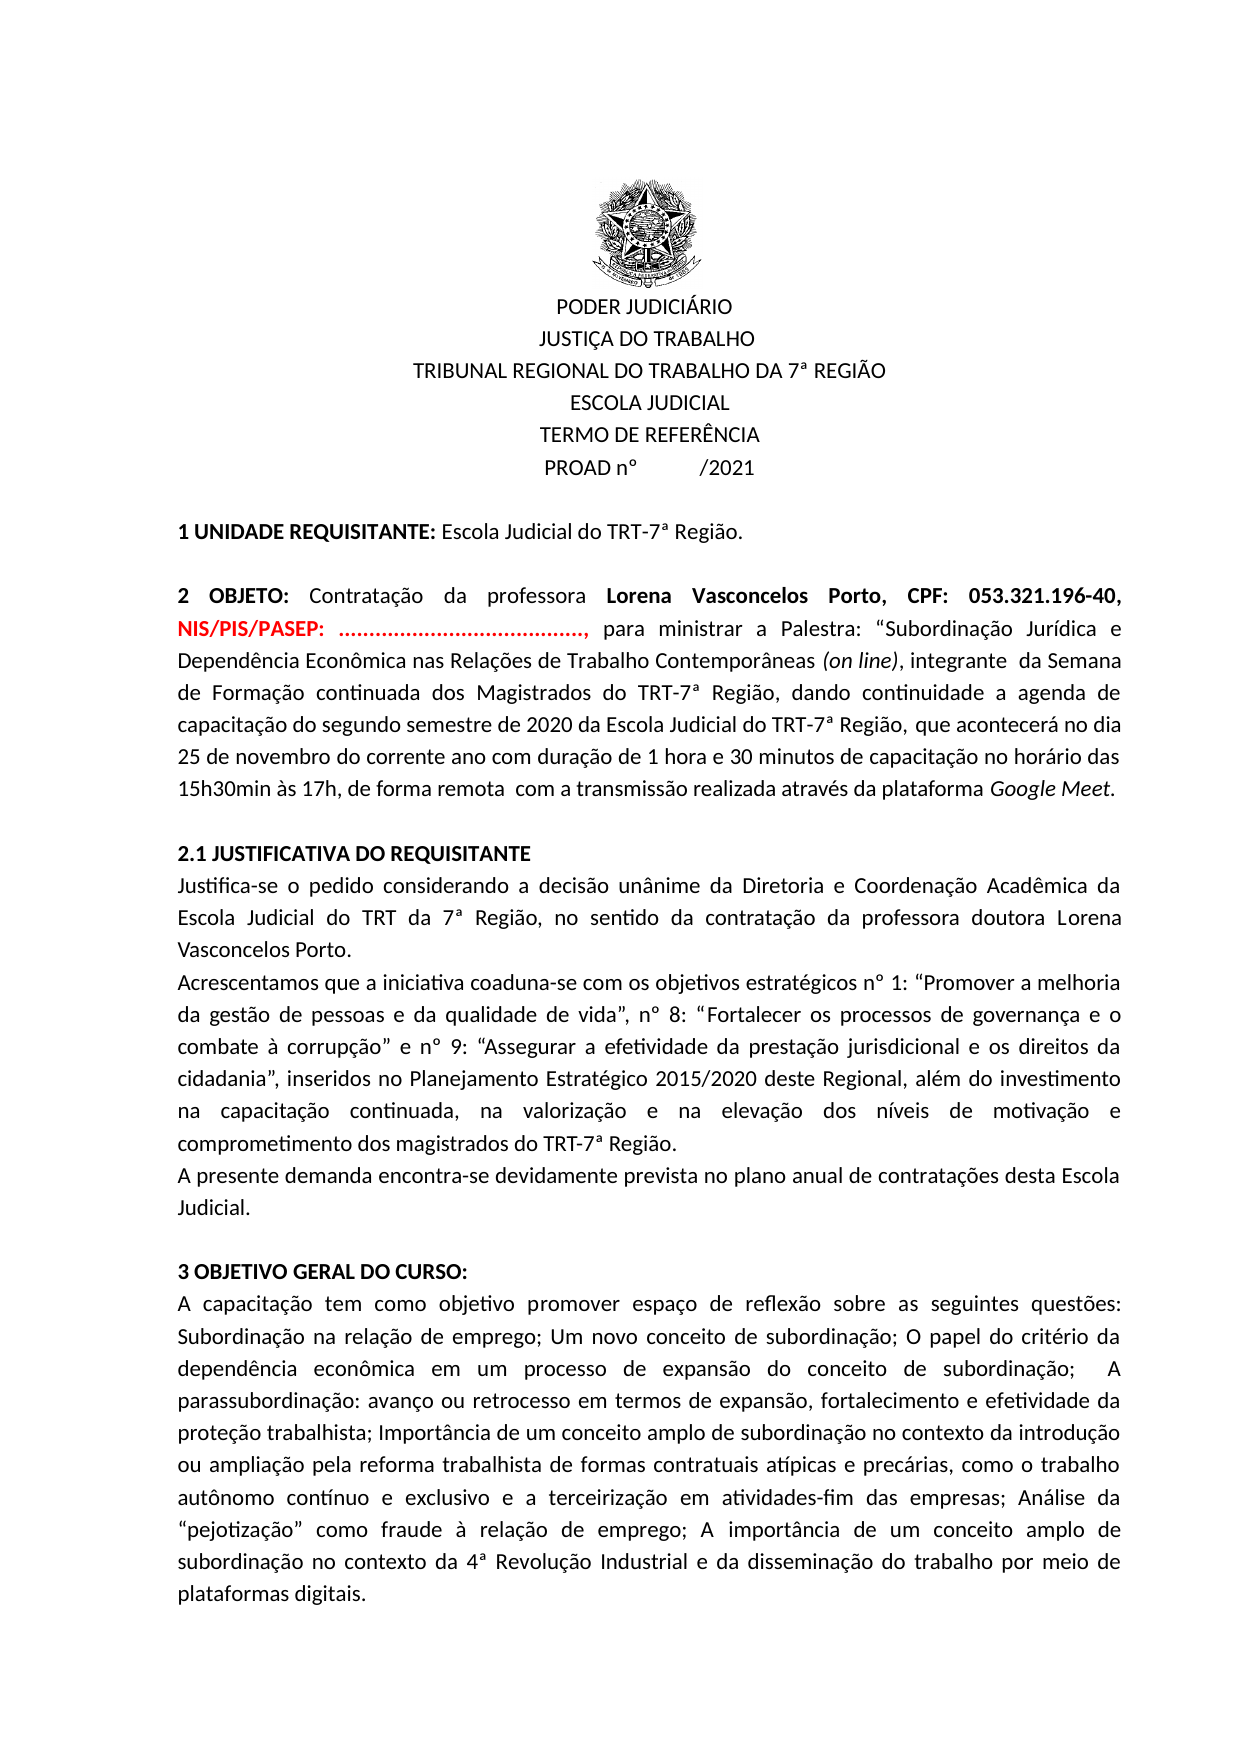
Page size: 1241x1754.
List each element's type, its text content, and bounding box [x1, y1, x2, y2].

text 2 OBJETO: Contratação da professora Lorena Vasconcelos Porto, CPF: 053.321.196-40, NIS/PIS/PASEP: ........................................, para ministrar a Palestra: “Subordinação Jurídica e Dependência Econômica nas Relações de Trabalho Contemporâneas (on line), integrante da Semana de Formação continuada dos Magistrados do TRT-7ª Região, dando continuidade a agenda de capacitação do segundo semestre de 2020 da Escola Judicial do TRT-7ª Região, que acontecerá no dia 25 de novembro do corrente ano com duração de 1 hora e 30 minutos de capacitação no horário das 15h30min às 17h, de forma remota com a transmissão realizada através da plataforma Google Meet. [177, 581, 1122, 803]
text Justifica-se o pedido considerando a decisão unânime da Diretoria e Coordenação Acadêmica da Escola Judicial do TRT da 7ª Região, no sentido da contratação da professora doutora Lorena Vasconcelos Porto. [177, 871, 1122, 963]
text A presente demanda encontra-se devidamente prevista no plano anual de contratações desta Escola Judicial. [177, 1161, 1122, 1221]
text PROAD nº /2021 [177, 453, 1122, 481]
text TRIBUNAL REGIONAL DO TRABALHO DA 7ª REGIÃO [177, 356, 1122, 384]
text 2.1 JUSTIFICATIVA DO REQUISITANTE [177, 839, 1122, 867]
text Acrescentamos que a iniciativa coaduna-se com os objetivos estratégicos nº 1: “Promover a melhoria da gestão de pessoas e da qualidade de vida”, nº 8: “Fortalecer os processos de governança e o combate à corrupção” e nº 9: “Assegurar a efetividade da prestação jurisdicional e os direitos da cidadania”, inseridos no Planejamento Estratégico 2015/2020 deste Regional, além do investimento na capacitação continuada, na valorização e na elevação dos níveis de motivação e comprometimento dos magistrados do TRT-7ª Região. [177, 968, 1122, 1157]
text JUSTIÇA DO TRABALHO [177, 324, 1117, 352]
text ESCOLA JUDICIAL [177, 388, 1122, 416]
text 3 OBJETIVO GERAL DO CURSO: [177, 1257, 1122, 1285]
picture [591, 177, 703, 289]
text 1 UNIDADE REQUISITANTE: Escola Judicial do TRT-7ª Região. [177, 517, 1122, 545]
text A capacitação tem como objetivo promover espaço de reflexão sobre as seguintes questões: Subordinação na relação de emprego; Um novo conceito de subordinação; O papel do critério da dependência econômica em um processo de expansão do conceito de subordinação; A parassubordinação: avanço ou retrocesso em termos de expansão, fortalecimento e efetividade da proteção trabalhista; Importância de um conceito amplo de subordinação no contexto da introdução ou ampliação pela reforma trabalhista de formas contratuais atípicas e precárias, como o trabalho autônomo contínuo e exclusivo e a terceirização em atividades-fim das empresas; Análise da “pejotização” como fraude à relação de emprego; A importância de um conceito amplo de subordinação no contexto da 4ª Revolução Industrial e da disseminação do trabalho por meio de plataformas digitais. [177, 1289, 1122, 1607]
text PODER JUDICIÁRIO [177, 292, 1117, 320]
text TERMO DE REFERÊNCIA [177, 421, 1122, 448]
